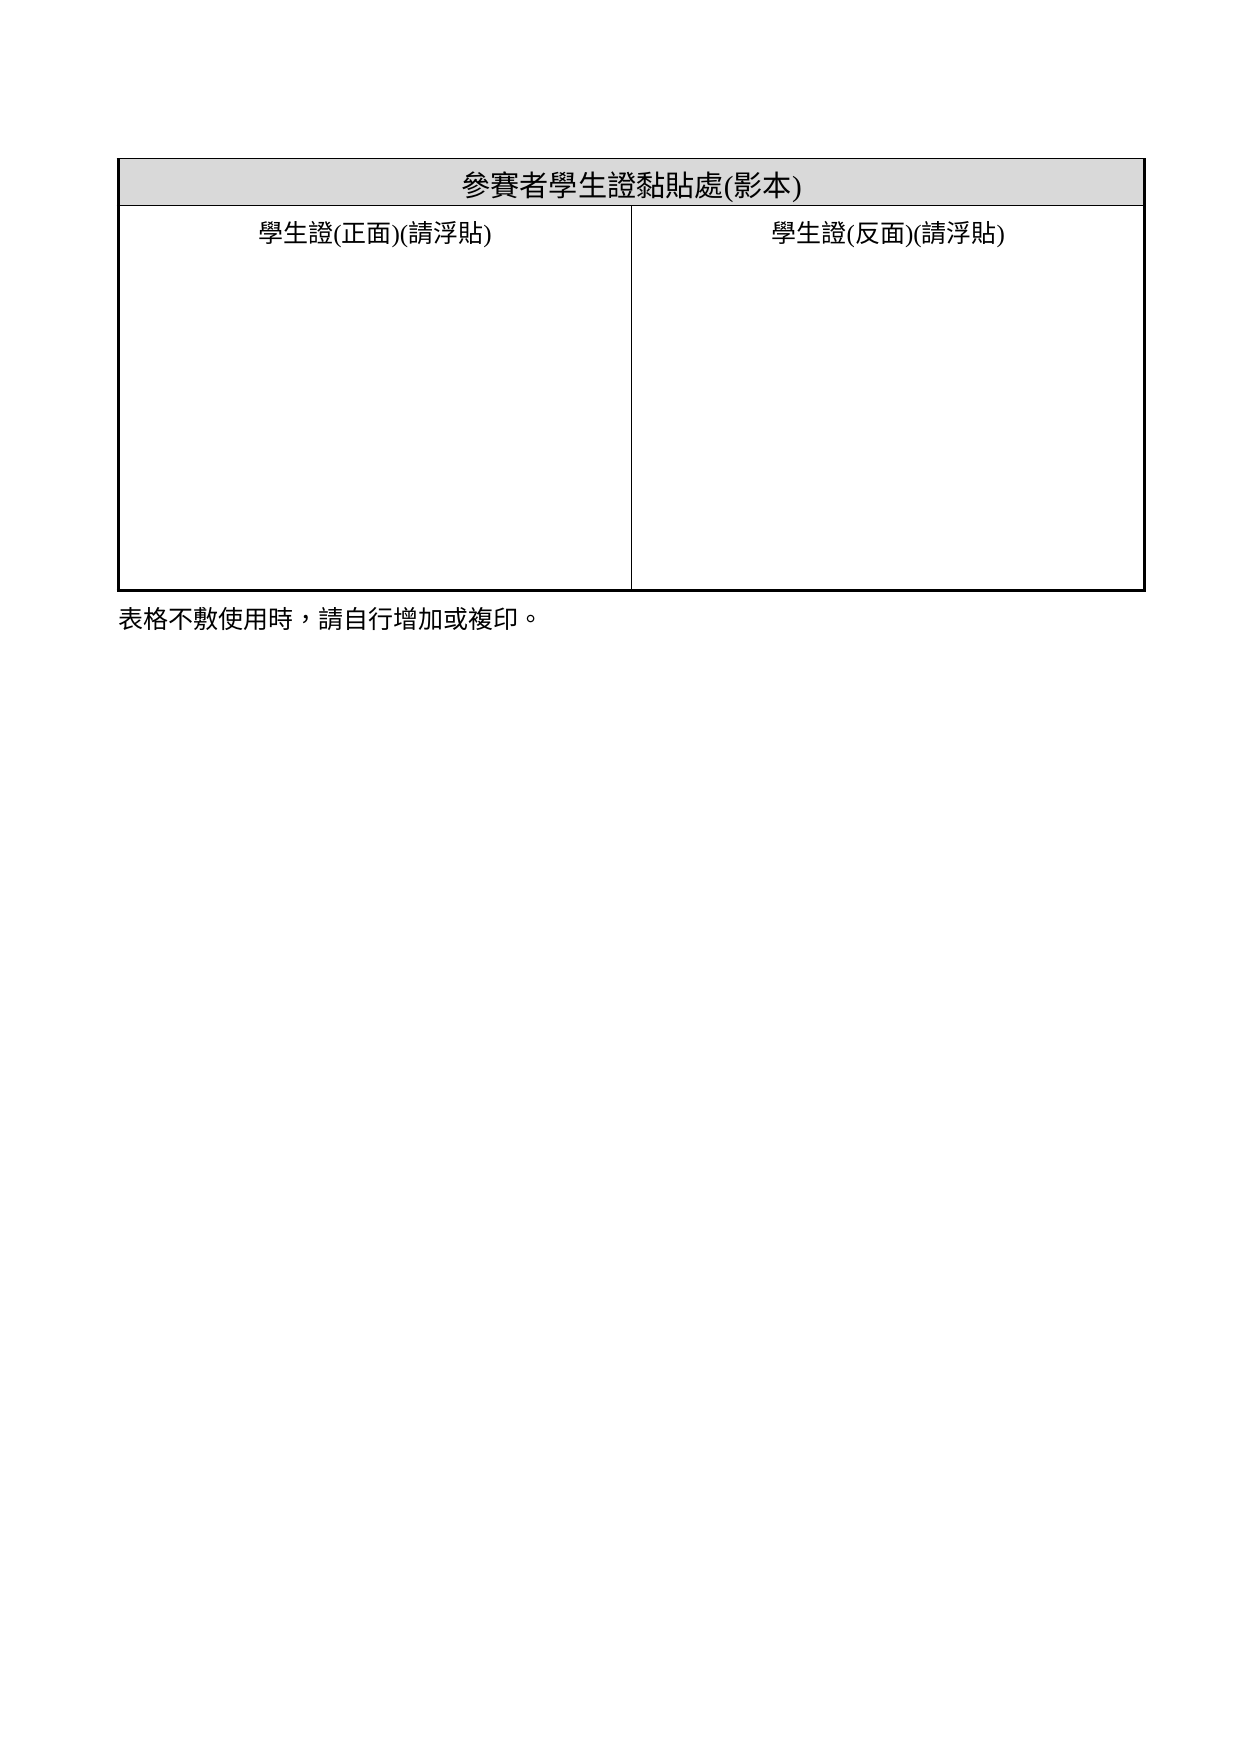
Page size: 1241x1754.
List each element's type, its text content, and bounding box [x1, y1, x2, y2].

table_cell 學生證(反面)(請浮貼) [632, 206, 1143, 589]
table_cell 學生證(正面)(請浮貼) [120, 206, 631, 589]
text 表格不敷使用時，請自行增加或複印。 [118, 592, 1122, 638]
table_cell 參賽者學生證黏貼處(影本) [120, 159, 1143, 205]
